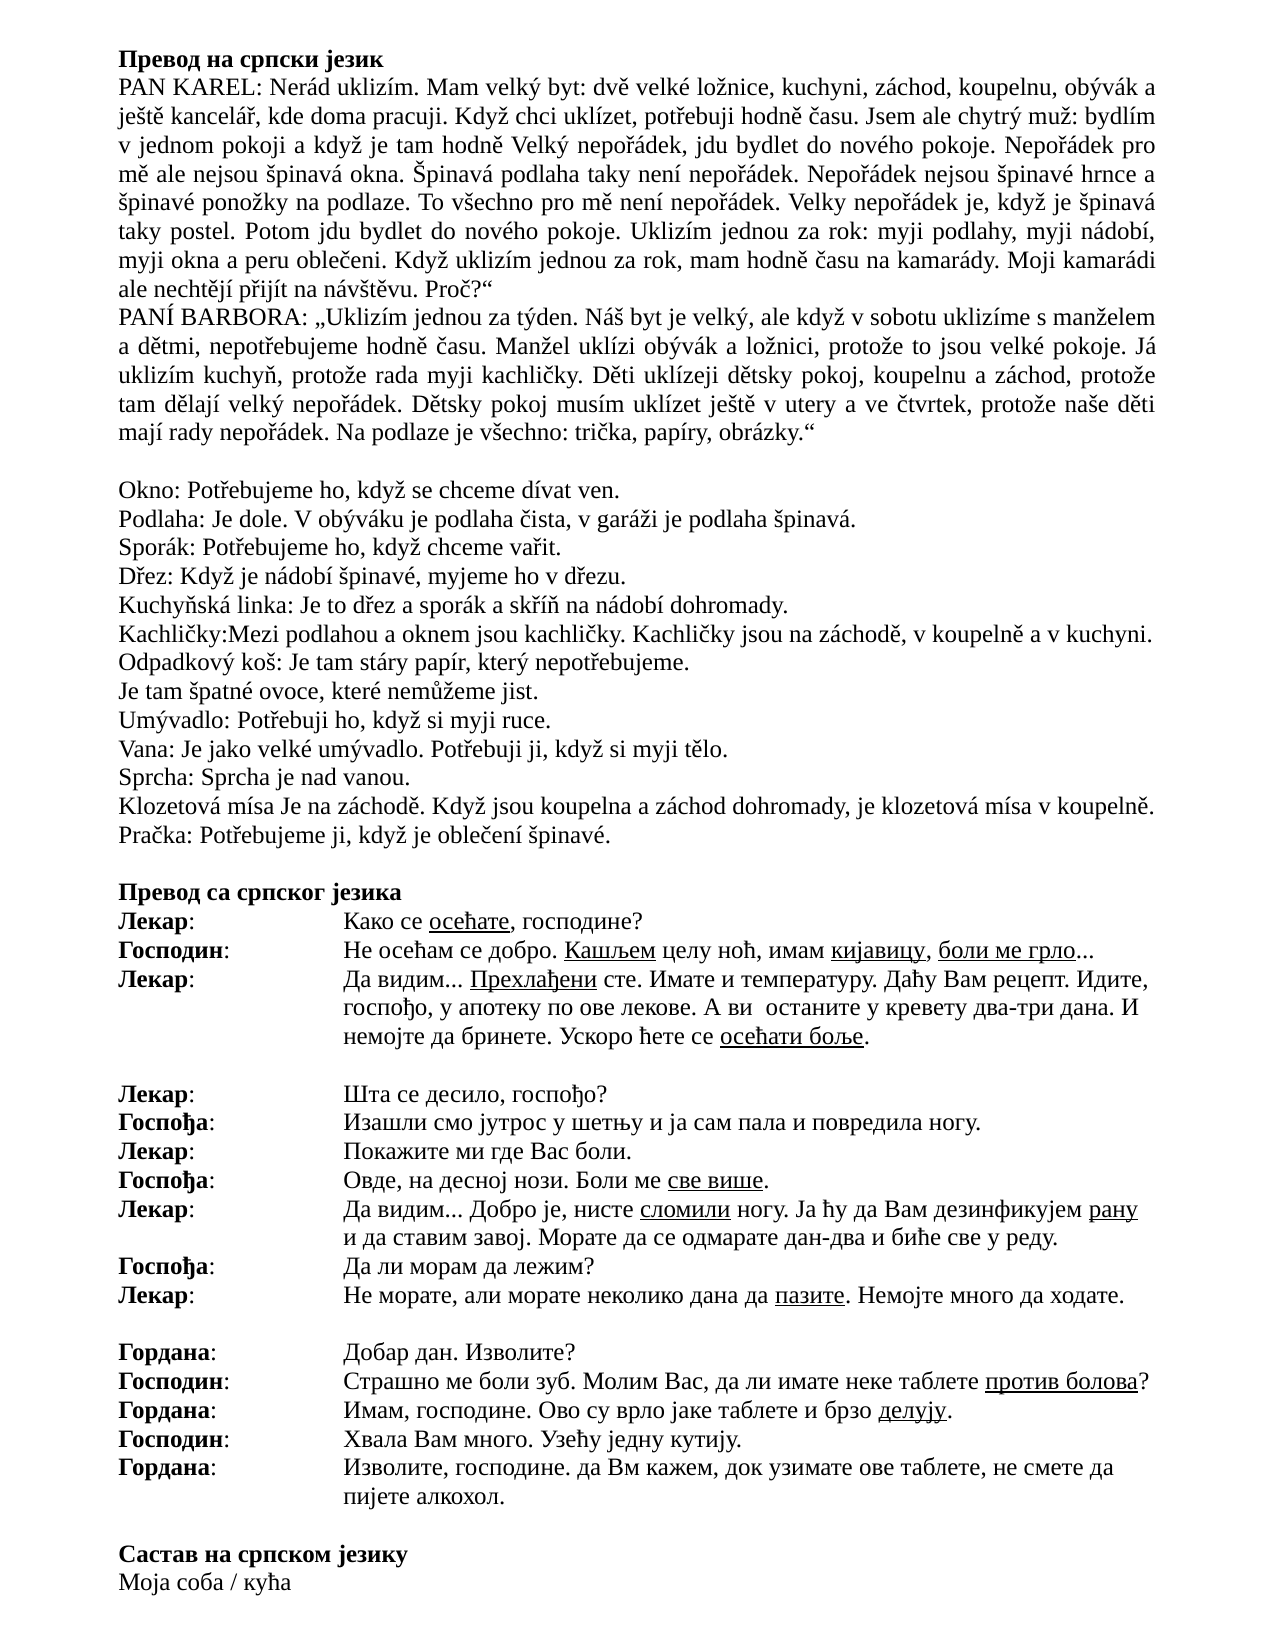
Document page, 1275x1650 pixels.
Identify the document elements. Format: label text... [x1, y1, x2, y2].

text Госпођа: Да ли морам да лежим? [118, 1251, 1157, 1280]
text Vana: Je jako velké umývadlo. Potřebuji ji, když si myji tělo. [118, 734, 1157, 762]
text Okno: Potřebujeme ho, když se chceme dívat ven. [118, 475, 1157, 504]
text Госпођа: Изашли смо јутрос у шетњу и ја сам пала и повредила ногу. [118, 1107, 1157, 1136]
text Pračka: Potřebujeme ji, když je oblečení špinavé. [118, 820, 1157, 849]
text Састав на српском језику [118, 1539, 1157, 1567]
text Господин: Не осећам се добро. Кашљем целу ноћ, имам кијавицу, боли ме грло... [118, 935, 1157, 964]
text Odpadkový koš: Je tam stáry papír, který nepotřebujeme. [118, 647, 1157, 676]
text Гордана: Изволите, господине. да Вм кажем, док узимате ове таблете, не смете да пијете алкохол. [118, 1452, 1157, 1510]
text Umývadlo: Potřebuji ho, když si myji ruce. [118, 705, 1157, 734]
text Je tam špatné ovoce, které nemůžeme jist. [118, 676, 1157, 705]
text PANÍ BARBORA: „Uklizím jednou za týden. Náš byt je velký, ale když v sobotu uklizíme s manželem a dětmi, nepotřebujeme hodně času. Manžel uklízi obývák a ložnici, protože to jsou velké pokoje. Já uklizím kuchyň, protože rada myji kachličky. Děti uklízeji dětsky pokoj, koupelnu a záchod, protože tam dělají velký nepořádek. Dětsky pokoj musím uklízet ještě v utery a ve čtvrtek, protože naše děti mají rady nepořádek. Na podlaze je všechno: trička, papíry, obrázky.“ [118, 302, 1157, 446]
text Лекар: Како се осећате, господине? [118, 906, 1157, 935]
text PAN KAREL: Nerád uklizím. Mam velký byt: dvě velké ložnice, kuchyni, záchod, koupelnu, obývák a ještě kancelář, kde doma pracuji. Když chci uklízet, potřebuji hodně času. Jsem ale chytrý muž: bydlím v jednom pokoji a když je tam hodně Velký nepořádek, jdu bydlet do nového pokoje. Nepořádek pro mě ale nejsou špinavá okna. Špinavá podlaha taky není nepořádek. Nepořádek nejsou špinavé hrnce a špinavé ponožky na podlaze. To všechno pro mě není nepořádek. Velky nepořádek je, když je špinavá taky postel. Potom jdu bydlet do nového pokoje. Uklizím jednou za rok: myji podlahy, myji nádobí, myji okna a peru oblečeni. Když uklizím jednou za rok, mam hodně času na kamarády. Moji kamarádi ale nechtějí přijít na návštěvu. Proč?“ [118, 72, 1157, 302]
text Гордана: Добар дан. Изволите? [118, 1337, 1157, 1366]
text Лекар: Покажите ми где Вас боли. [118, 1136, 1157, 1165]
text Sprcha: Sprcha je nad vanou. [118, 762, 1157, 791]
text Klozetová mísa Je na záchodě. Když jsou koupelna a záchod dohromady, je klozetová mísa v koupelně. [118, 791, 1157, 820]
text Лекар: Шта се десило, госпођо? [118, 1079, 1157, 1107]
text Kachličky:Mezi podlahou a oknem jsou kachličky. Kachličky jsou na záchodě, v koupelně a v kuchyni. [118, 619, 1157, 647]
text Лекар: Да видим... Добро је, нисте сломили ногу. Ја ћу да Вам дезинфикујем рану и да ставим завој. Морате да се одмарате дан-два и биће све у реду. [118, 1194, 1157, 1251]
text Kuchyňská linka: Je to dřez a sporák a skříň na nádobí dohromady. [118, 590, 1157, 619]
text Гордана: Имам, господине. Ово су врло јаке таблете и брзо делују. [118, 1395, 1157, 1424]
text Лекар: Не морате, али морате неколико дана да пазите. Немојте много да ходате. [118, 1280, 1157, 1309]
text Превод са српског језика [118, 877, 1157, 906]
text Госпођа: Овде, на десној нози. Боли ме све више. [118, 1165, 1157, 1194]
text Господин: Хвала Вам много. Узећу једну кутију. [118, 1424, 1157, 1452]
text Моја соба / кућа [118, 1567, 1157, 1596]
text Превод на српски језик [118, 44, 1157, 72]
text Господин: Страшно ме боли зуб. Молим Вас, да ли имате неке таблете против болова? [118, 1366, 1157, 1395]
text Sporák: Potřebujeme ho, když chceme vařit. [118, 532, 1157, 561]
text Dřez: Když je nádobí špinavé, myjeme ho v dřezu. [118, 561, 1157, 590]
text Podlaha: Je dole. V obýváku je podlaha čista, v garáži je podlaha špinavá. [118, 504, 1157, 532]
text Лекар: Да видим... Прехлађени сте. Имате и температуру. Даћу Вам рецепт. Идите, госпођо, у апотеку по ове лекове. А ви останите у кревету два-три дана. И немојте да бринете. Ускоро ћете се осећати боље. [118, 964, 1157, 1050]
